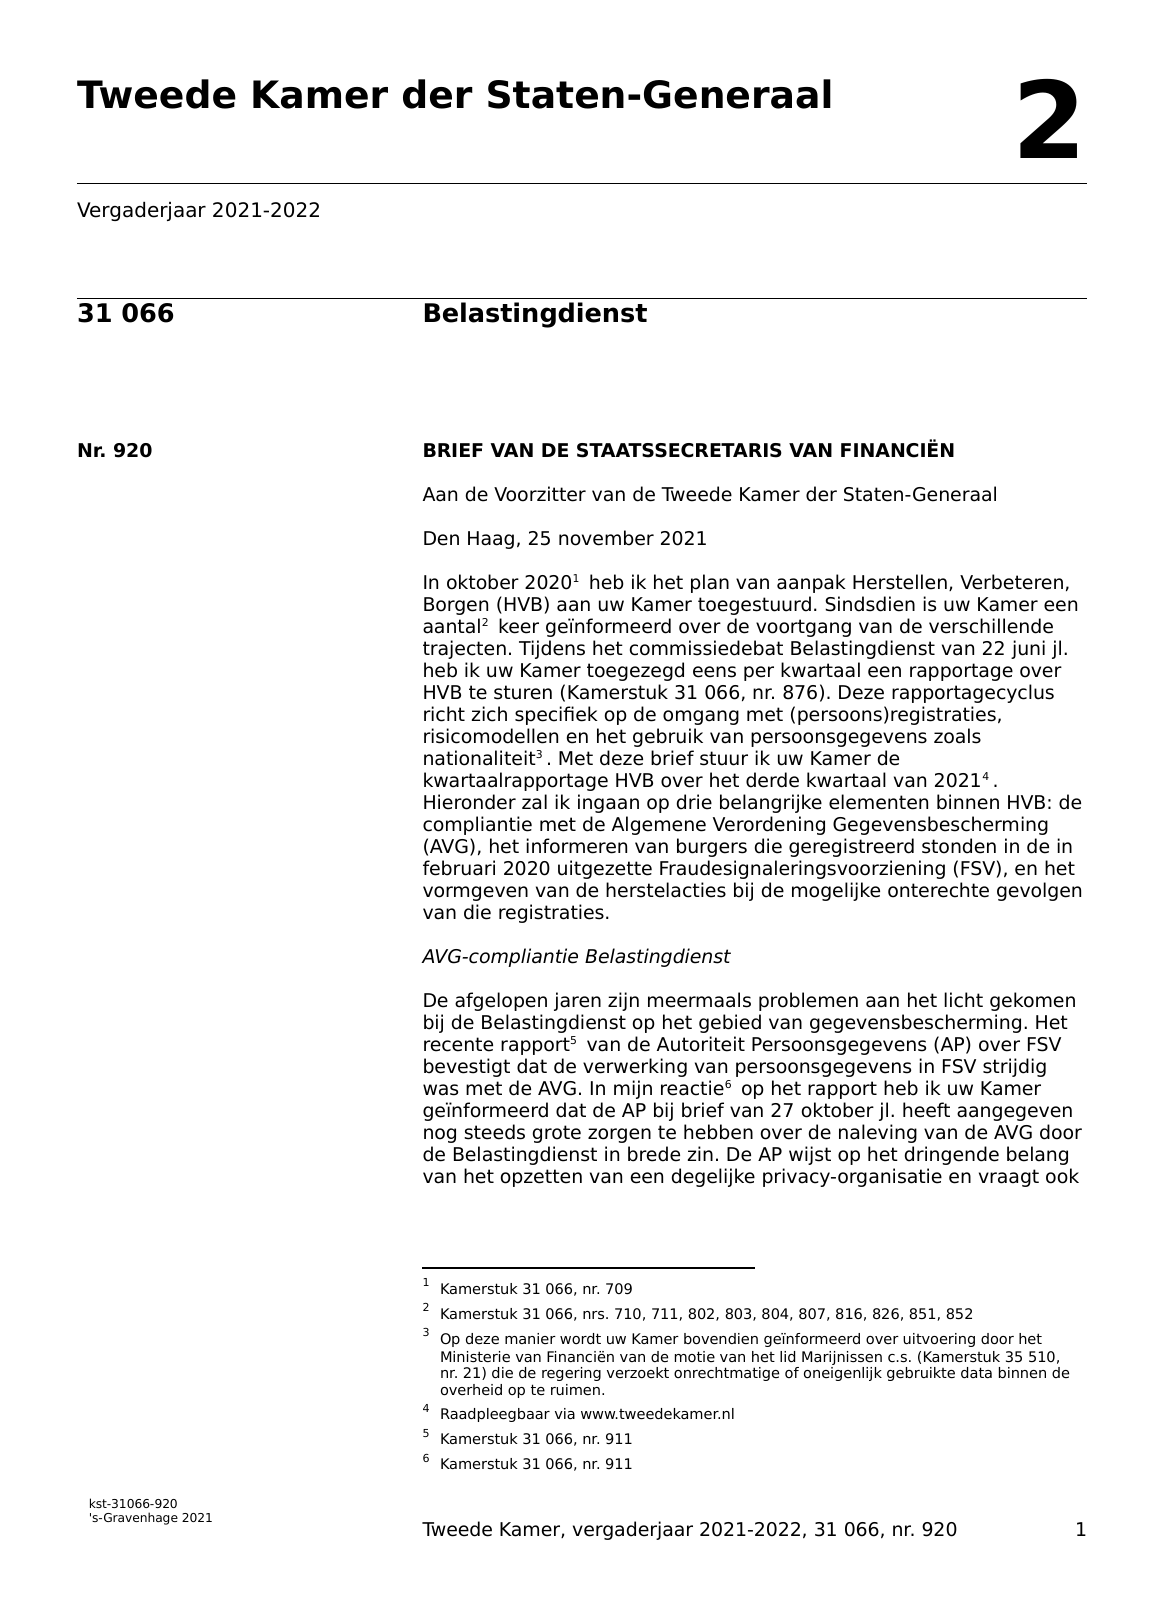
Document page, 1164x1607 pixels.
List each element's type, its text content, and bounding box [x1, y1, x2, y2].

text 's-Gravenhage 2021 [88, 1511, 323, 1525]
table_cell Vergaderjaar 2021-2022 [77, 184, 1087, 298]
text In oktober 2020 heb ik het plan van aanpak Herstellen, Verbeteren, Borgen (HVB) aan uw Kamer toegestuurd. Sindsdien is uw Kamer een aantal keer geïnformeerd over de voortgang van de verschillende trajecten. Tijdens het commissiedebat Belastingdienst van 22 juni jl. heb ik uw Kamer toegezegd eens per kwartaal een rapportage over HVB te sturen (Kamerstuk 31 066, nr. 876). Deze rapportagecyclus richt zich specifiek op de omgang met (persoons)registraties, risicomodellen en het gebruik van persoonsgegevens zoals nationaliteit. Met deze brief stuur ik uw Kamer de kwartaalrapportage HVB over het derde kwartaal van 2021. Hieronder zal ik ingaan op drie belangrijke elementen binnen HVB: de compliantie met de Algemene Verordening Gegevensbescherming (AVG), het informeren van burgers die geregistreerd stonden in de in februari 2020 uitgezette Fraudesignaleringsvoorziening (FSV), en het vormgeven van de herstelacties bij de mogelijke onterechte gevolgen van die registraties. [422, 572, 1087, 924]
text Kamerstuk 31 066, nrs. 710, 711, 802, 803, 804, 807, 816, 826, 851, 852 [422, 1302, 1087, 1324]
subtitle Nr. 920 BRIEF VAN DE STAATSSECRETARIS VAN FINANCIËN [77, 440, 1087, 462]
text Kamerstuk 31 066, nr. 911 [422, 1427, 1087, 1449]
text Kamerstuk 31 066, nr. 709 [422, 1277, 1087, 1299]
text Kamerstuk 31 066, nr. 911 [422, 1452, 1087, 1474]
text Aan de Voorzitter van de Tweede Kamer der Staten-Generaal [422, 484, 1087, 506]
text De afgelopen jaren zijn meermaals problemen aan het licht gekomen bij de Belastingdienst op het gebied van gegevensbescherming. Het recente rapport van de Autoriteit Persoonsgegevens (AP) over FSV bevestigt dat de verwerking van persoonsgegevens in FSV strijdig was met de AVG. In mijn reactie op het rapport heb ik uw Kamer geïnformeerd dat de AP bij brief van 27 oktober jl. heeft aangegeven nog steeds grote zorgen te hebben over de naleving van de AVG door de Belastingdienst in brede zin. De AP wijst op het dringende belang van het opzetten van een degelijke privacy-organisatie en vraagt ook [422, 990, 1087, 1188]
text Raadpleegbaar via www.tweedekamer.nl [422, 1402, 1087, 1424]
table_header Tweede Kamer der Staten-Generaal [77, 59, 886, 183]
text Op deze manier wordt uw Kamer bovendien geïnformeerd over uitvoering door het Ministerie van Financiën van de motie van het lid Marijnissen c.s. (Kamerstuk 35 510, nr. 21) die de regering verzoekt onrechtmatige of oneigenlijk gebruikte data binnen de overheid op te ruimen. [422, 1327, 1087, 1399]
subtitle AVG-compliantie Belastingdienst [422, 946, 1087, 968]
text Den Haag, 25 november 2021 [422, 528, 1087, 550]
text kst-31066-920 [88, 1497, 323, 1511]
table_header 2 [886, 59, 1087, 183]
subtitle 31 066 Belastingdienst [77, 299, 1087, 329]
